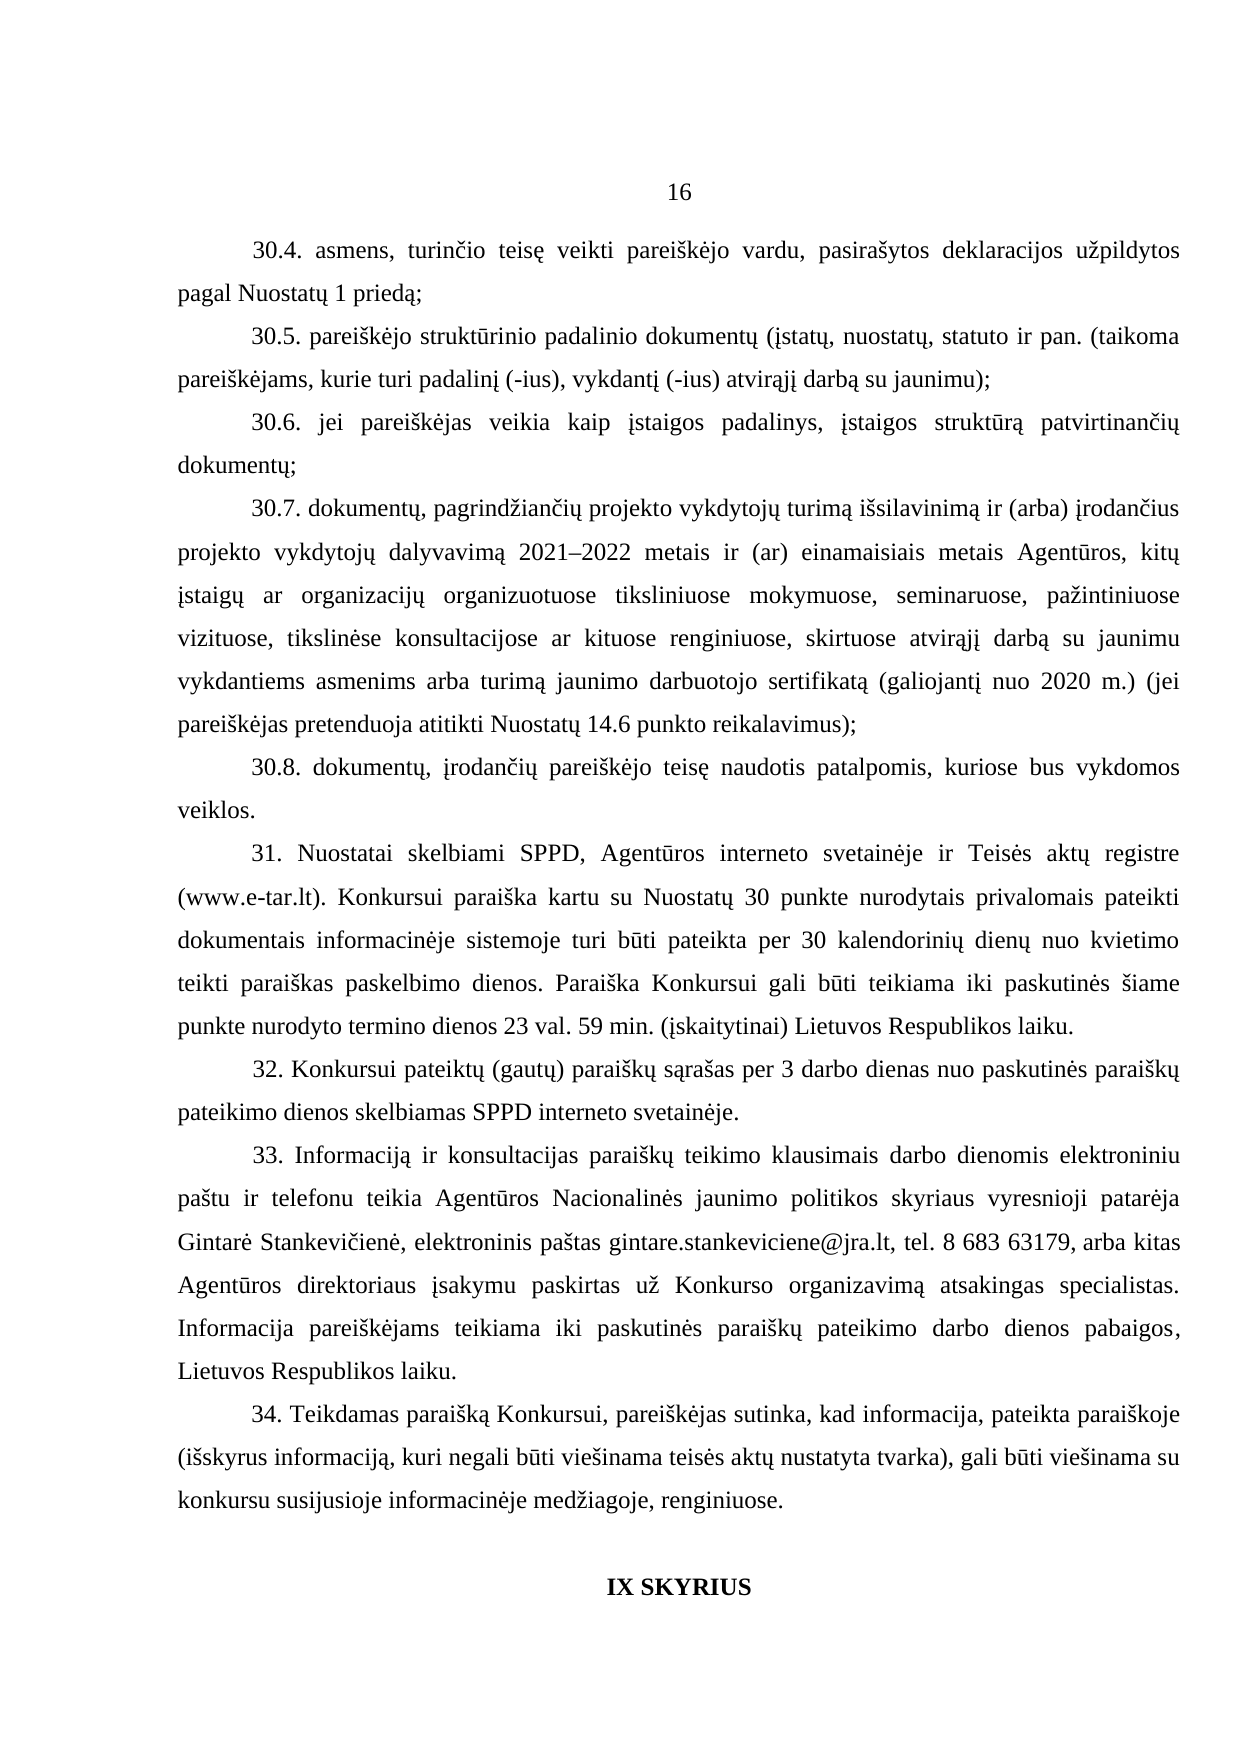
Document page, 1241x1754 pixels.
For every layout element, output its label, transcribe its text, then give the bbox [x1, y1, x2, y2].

text IX SKYRIUS [177, 1572, 1181, 1600]
text 30.8. dokumentų, įrodančių pareiškėjo teisę naudotis patalpomis, kuriose bus vykdomos veiklos. [177, 752, 1181, 824]
text 30.6. jei pareiškėjas veikia kaip įstaigos padalinys, įstaigos struktūrą patvirtinančių dokumentų; [177, 407, 1181, 479]
text 32. Konkursui pateiktų (gautų) paraiškų sąrašas per 3 darbo dienas nuo paskutinės paraiškų pateikimo dienos skelbiamas SPPD interneto svetainėje. [177, 1054, 1181, 1126]
text 34. Teikdamas paraišką Konkursui, pareiškėjas sutinka, kad informacija, pateikta paraiškoje (išskyrus informaciją, kuri negali būti viešinama teisės aktų nustatyta tvarka), gali būti viešinama su konkursu susijusioje informacinėje medžiagoje, renginiuose. [177, 1399, 1181, 1514]
text 33. Informaciją ir konsultacijas paraiškų teikimo klausimais darbo dienomis elektroniniu paštu ir telefonu teikia Agentūros Nacionalinės jaunimo politikos skyriaus vyresnioji patarėja Gintarė Stankevičienė, elektroninis paštas gintare.stankeviciene@jra.lt, tel. 8 683 63179, arba kitas Agentūros direktoriaus įsakymu paskirtas už Konkurso organizavimą atsakingas specialistas. Informacija pareiškėjams teikiama iki paskutinės paraiškų pateikimo darbo dienos pabaigos, Lietuvos Respublikos laiku. [177, 1140, 1181, 1385]
text 30.5. pareiškėjo struktūrinio padalinio dokumentų (įstatų, nuostatų, statuto ir pan. (taikoma pareiškėjams, kurie turi padalinį (-ius), vykdantį (-ius) atvirąjį darbą su jaunimu); [177, 321, 1181, 393]
text 30.7. dokumentų, pagrindžiančių projekto vykdytojų turimą išsilavinimą ir (arba) įrodančius projekto vykdytojų dalyvavimą 2021–2022 metais ir (ar) einamaisiais metais Agentūros, kitų įstaigų ar organizacijų organizuotuose tiksliniuose mokymuose, seminaruose, pažintiniuose vizituose, tikslinėse konsultacijose ar kituose renginiuose, skirtuose atvirąjį darbą su jaunimu vykdantiems asmenims arba turimą jaunimo darbuotojo sertifikatą (galiojantį nuo 2020 m.) (jei pareiškėjas pretenduoja atitikti Nuostatų 14.6 punkto reikalavimus); [177, 493, 1181, 738]
text 31. Nuostatai skelbiami SPPD, Agentūros interneto svetainėje ir Teisės aktų registre (www.e-tar.lt). Konkursui paraiška kartu su Nuostatų 30 punkte nurodytais privalomais pateikti dokumentais informacinėje sistemoje turi būti pateikta per 30 kalendorinių dienų nuo kvietimo teikti paraiškas paskelbimo dienos. Paraiška Konkursui gali būti teikiama iki paskutinės šiame punkte nurodyto termino dienos 23 val. 59 min. (įskaitytinai) Lietuvos Respublikos laiku. [177, 838, 1181, 1040]
text 30.4. asmens, turinčio teisę veikti pareiškėjo vardu, pasirašytos deklaracijos užpildytos pagal Nuostatų 1 priedą; [177, 235, 1181, 307]
